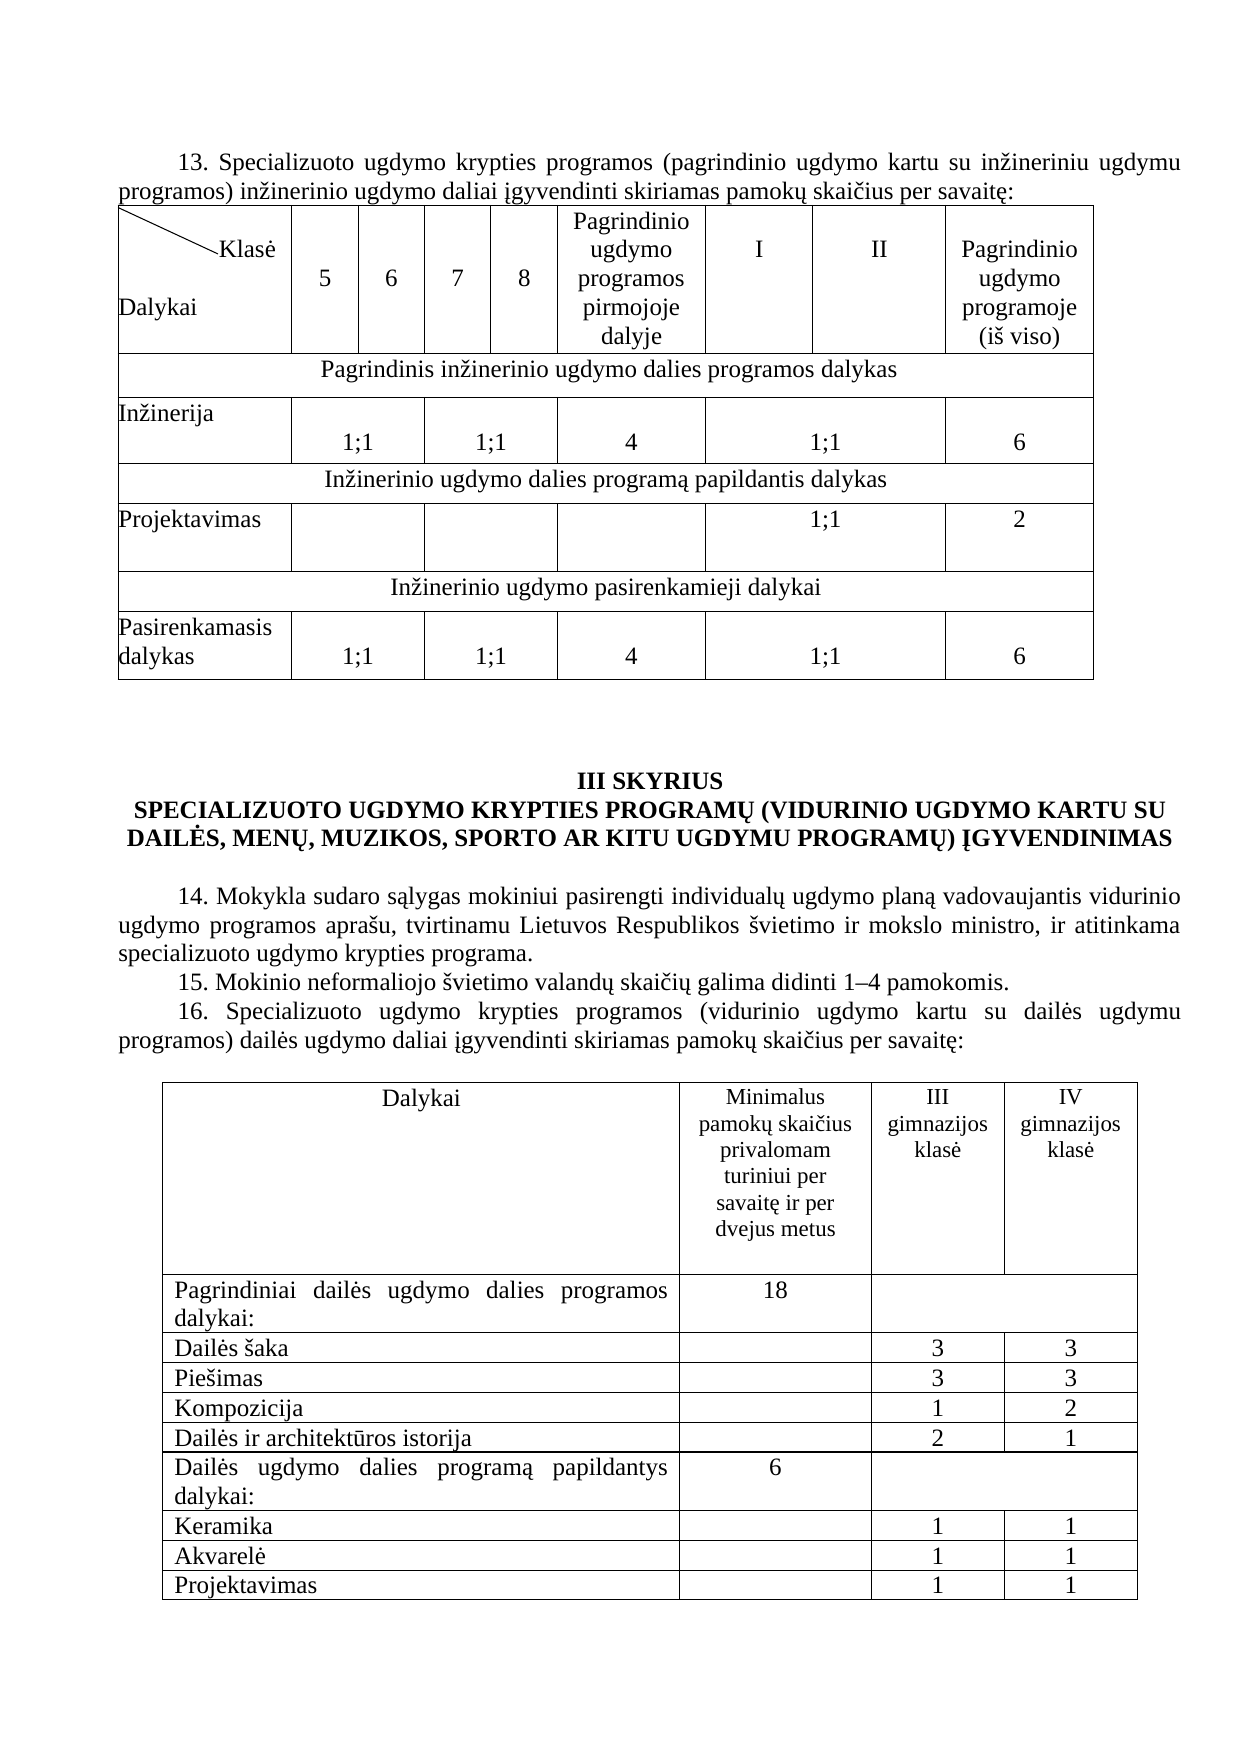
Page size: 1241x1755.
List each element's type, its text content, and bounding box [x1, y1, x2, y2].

text SPECIALIZUOTO UGDYMO KRYPTIES PROGRAMŲ (VIDURINIO UGDYMO KARTU SU DAILĖS, MENŲ, MUZIKOS, SPORTO AR KITU UGDYMU PROGRAMŲ) ĮGYVENDINIMAS [118, 795, 1182, 852]
table_cell [872, 1453, 1137, 1510]
table_cell 1 [872, 1571, 1004, 1599]
table_cell [558, 504, 705, 571]
table_cell 3 [872, 1333, 1004, 1362]
table_header 6 [359, 206, 424, 353]
table_cell [292, 504, 424, 571]
table_cell 3 [1005, 1363, 1137, 1392]
table_cell [680, 1363, 871, 1392]
table_cell Projektavimas [163, 1571, 679, 1599]
table_cell Dailės ir architektūros istorija [163, 1423, 679, 1451]
table_header IV gimnazijos klasė [1005, 1083, 1137, 1274]
table_cell 2 [872, 1423, 1004, 1451]
table_cell 18 [680, 1275, 871, 1332]
table_header Pagrindinio ugdymo programos pirmojoje dalyje (5–8 klasė) [558, 206, 705, 353]
table_cell 2 [1005, 1393, 1137, 1422]
table_header Klasė Dalykai [119, 206, 291, 353]
table_cell [680, 1423, 871, 1451]
table_cell Dailės šaka [163, 1333, 679, 1362]
table_cell 4 [558, 612, 705, 679]
table_header I [706, 206, 812, 353]
text III SKYRIUS [118, 766, 1182, 795]
table_cell 4 [558, 398, 705, 463]
table_cell 3 [1005, 1333, 1137, 1362]
table_header II [813, 206, 945, 353]
table_cell Pagrindinis inžinerinio ugdymo dalies programos dalykas [119, 354, 1093, 397]
table_cell [680, 1541, 871, 1569]
table_cell Inžinerinio ugdymo dalies programą papildantis dalykas [119, 464, 1093, 503]
table_header III gimnazijos klasė [872, 1083, 1004, 1274]
table_cell 1;1 [706, 612, 945, 679]
text 15. Mokinio neformaliojo švietimo valandų skaičių galima didinti 1–4 pamokomis. [118, 967, 1182, 996]
text 14. Mokykla sudaro sąlygas mokiniui pasirengti individualų ugdymo planą vadovaujantis vidurinio ugdymo programos aprašu, tvirtinamu Lietuvos Respublikos švietimo ir mokslo ministro, ir atitinkama specializuoto ugdymo krypties programa. [118, 881, 1182, 967]
table_cell Kompozicija [163, 1393, 679, 1422]
table_cell 1;1 [706, 504, 945, 571]
table_cell Keramika [163, 1511, 679, 1540]
table_cell Inžinerinio ugdymo pasirenkamieji dalykai [119, 572, 1093, 611]
table_cell 1 [872, 1541, 1004, 1569]
table_cell 3 [872, 1363, 1004, 1392]
table_cell Pasirenkamasis dalykas [119, 612, 291, 679]
table_cell 1;1 [292, 398, 424, 463]
table_header Dalykai [163, 1083, 679, 1274]
table_header Pagrindinio ugdymo programoje (iš viso) [946, 206, 1093, 353]
table_cell Akvarelė [163, 1541, 679, 1569]
table_cell 6 [946, 612, 1093, 679]
table_cell 1;1 [292, 612, 424, 679]
table_cell 1;1 [425, 398, 557, 463]
table_cell [680, 1571, 871, 1599]
table_cell Inžinerija [119, 398, 291, 463]
table_cell 1 [1005, 1423, 1137, 1451]
table_cell 1 [1005, 1571, 1137, 1599]
table_cell 1 [872, 1511, 1004, 1540]
table_cell [872, 1275, 1137, 1332]
text 16. Specializuoto ugdymo krypties programos (vidurinio ugdymo kartu su dailės ugdymu programos) dailės ugdymo daliai įgyvendinti skiriamas pamokų skaičius per savaitę: [118, 996, 1182, 1053]
table_cell 1 [872, 1393, 1004, 1422]
table_header 8 [491, 206, 557, 353]
table_cell 1;1 [425, 612, 557, 679]
table_header 7 [425, 206, 490, 353]
table_header Minimalus pamokų skaičius privalomam turiniui per savaitę ir per dvejus metus [680, 1083, 871, 1274]
table_cell [680, 1511, 871, 1540]
table_cell Dailės ugdymo dalies programą papildantys dalykai: [163, 1453, 679, 1510]
table_header 5 [292, 206, 358, 353]
table_cell Piešimas [163, 1363, 679, 1392]
table_cell Projektavimas [119, 504, 291, 571]
table_cell [680, 1333, 871, 1362]
table_cell 6 [680, 1453, 871, 1510]
table_cell 2 [946, 504, 1093, 571]
table_cell [425, 504, 557, 571]
table_cell 1 [1005, 1541, 1137, 1569]
table_cell Pagrindiniai dailės ugdymo dalies programos dalykai: [163, 1275, 679, 1332]
table_cell [680, 1393, 871, 1422]
table_cell 6 [946, 398, 1093, 463]
table_cell 1 [1005, 1511, 1137, 1540]
table_cell 1;1 [706, 398, 945, 463]
text 13. Specializuoto ugdymo krypties programos (pagrindinio ugdymo kartu su inžineriniu ugdymu programos) inžinerinio ugdymo daliai įgyvendinti skiriamas pamokų skaičius per savaitę: [118, 147, 1182, 205]
